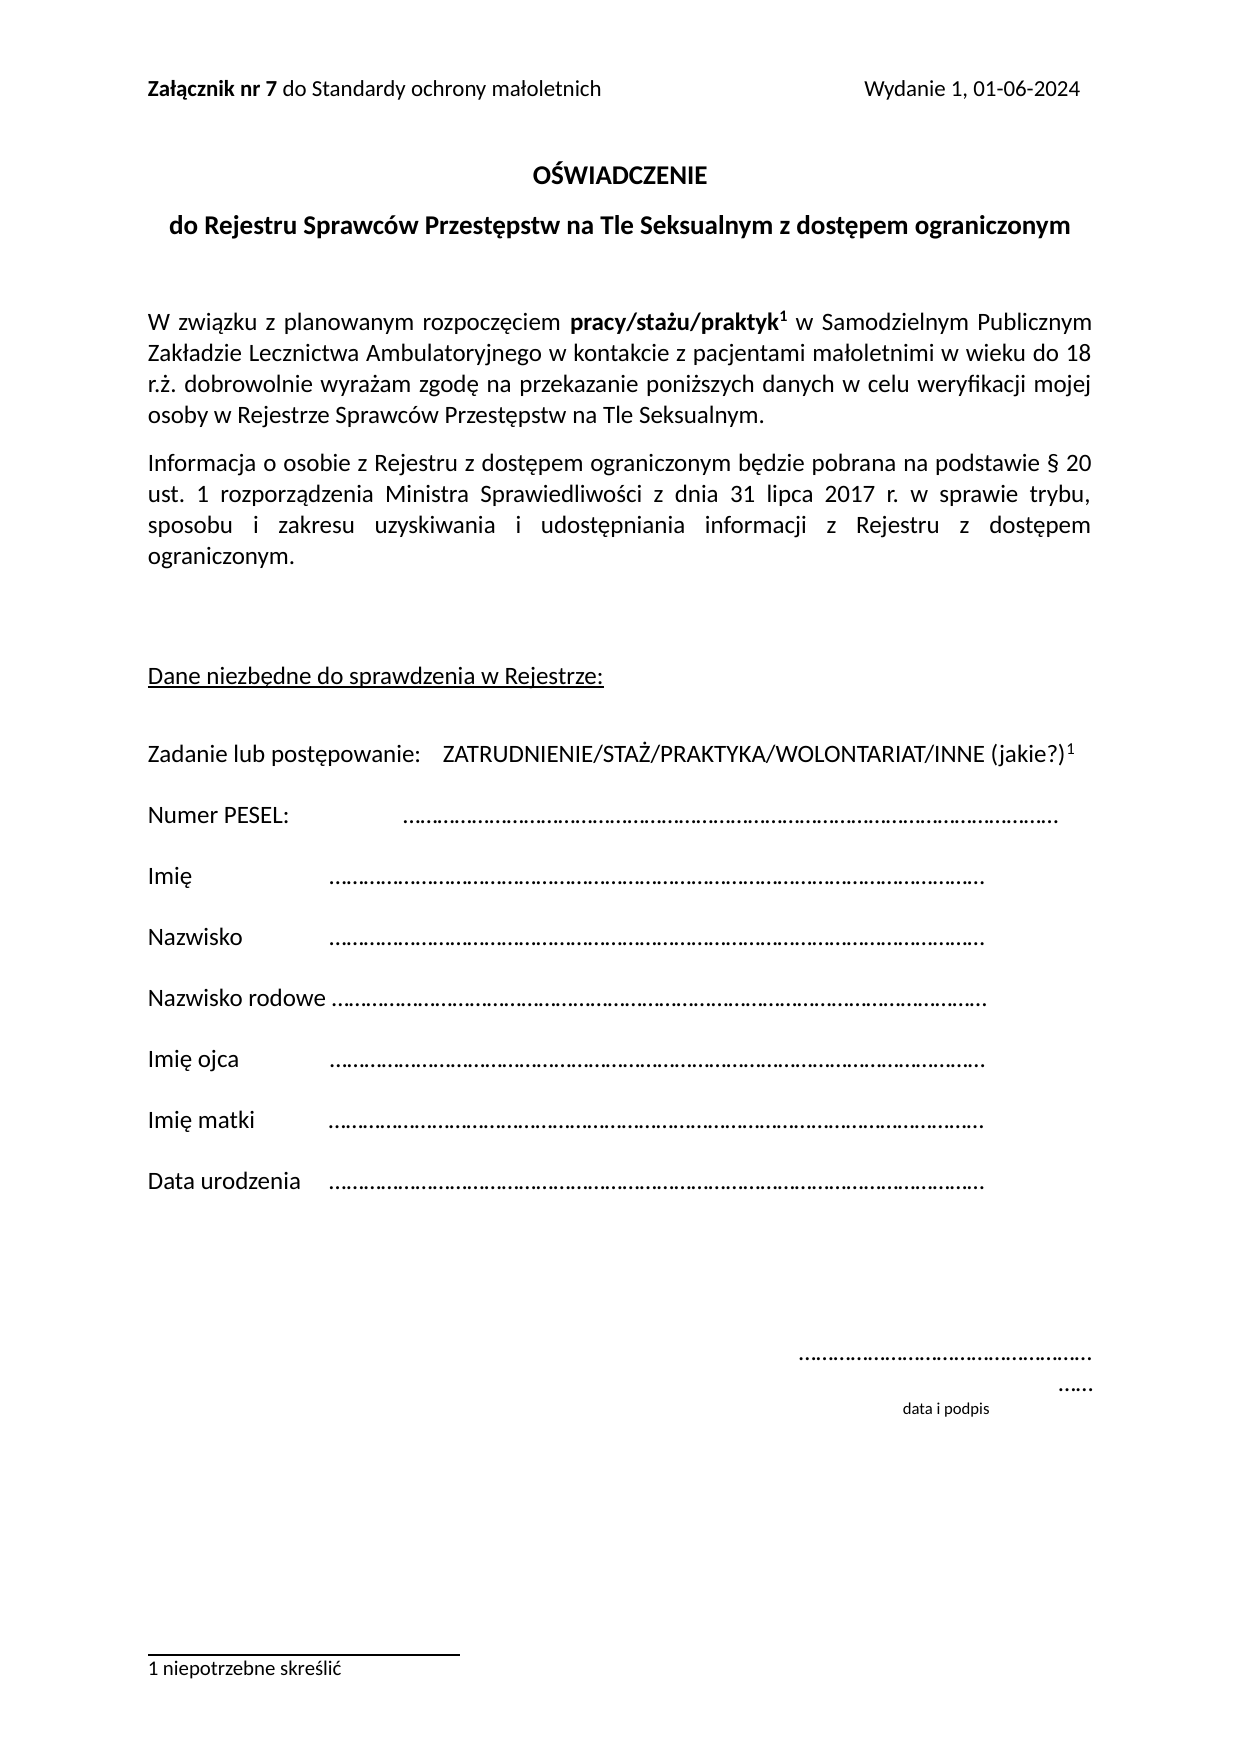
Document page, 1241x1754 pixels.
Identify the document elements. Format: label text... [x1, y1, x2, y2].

text Informacja o osobie z Rejestru z dostępem ograniczonym będzie pobrana na podstawie § 20 ust. 1 rozporządzenia Ministra Sprawiedliwości z dnia 31 lipca 2017 r. w sprawie trybu, sposobu i zakresu uzyskiwania i udostępniania informacji z Rejestru z dostępem ograniczonym. [148, 447, 1093, 571]
text OŚWIADCZENIE [148, 158, 1093, 191]
text Dane niezbędne do sprawdzenia w Rejestrze: [148, 661, 1093, 691]
text do Rejestru Sprawców Przestępstw na Tle Seksualnym z dostępem ograniczonym [148, 208, 1093, 241]
text Data urodzenia …………………………………………………………………………………………………… [148, 1166, 1093, 1196]
text Imię …………………………………………………………………………………………………… [148, 860, 1093, 891]
text ………………………………………………… [148, 1336, 1093, 1398]
text niepotrzebne skreślić [148, 1655, 1093, 1680]
text Nazwisko …………………………………………………………………………………………………… [148, 921, 1093, 952]
text data i podpis [148, 1398, 989, 1429]
text Imię matki …………………………………………………………………………………………………… [148, 1104, 1093, 1135]
text W związku z planowanym rozpoczęciem pracy/stażu/praktyk w Samodzielnym Publicznym Zakładzie Lecznictwa Ambulatoryjnego w kontakcie z pacjentami małoletnimi w wieku do 18 r.ż. dobrowolnie wyrażam zgodę na przekazanie poniższych danych w celu weryfikacji mojej osoby w Rejestrze Sprawców Przestępstw na Tle Seksualnym. [148, 306, 1093, 430]
text Nazwisko rodowe …………………………………………………………………………………………………… [148, 982, 1093, 1013]
text Numer PESEL: …………………………………………………………………………………………………… [148, 799, 1093, 830]
text Imię ojca …………………………………………………………………………………………………… [148, 1043, 1093, 1074]
text Zadanie lub postępowanie: ZATRUDNIENIE/STAŻ/PRAKTYKA/WOLONTARIAT/INNE (jakie?)1 [148, 738, 1093, 769]
